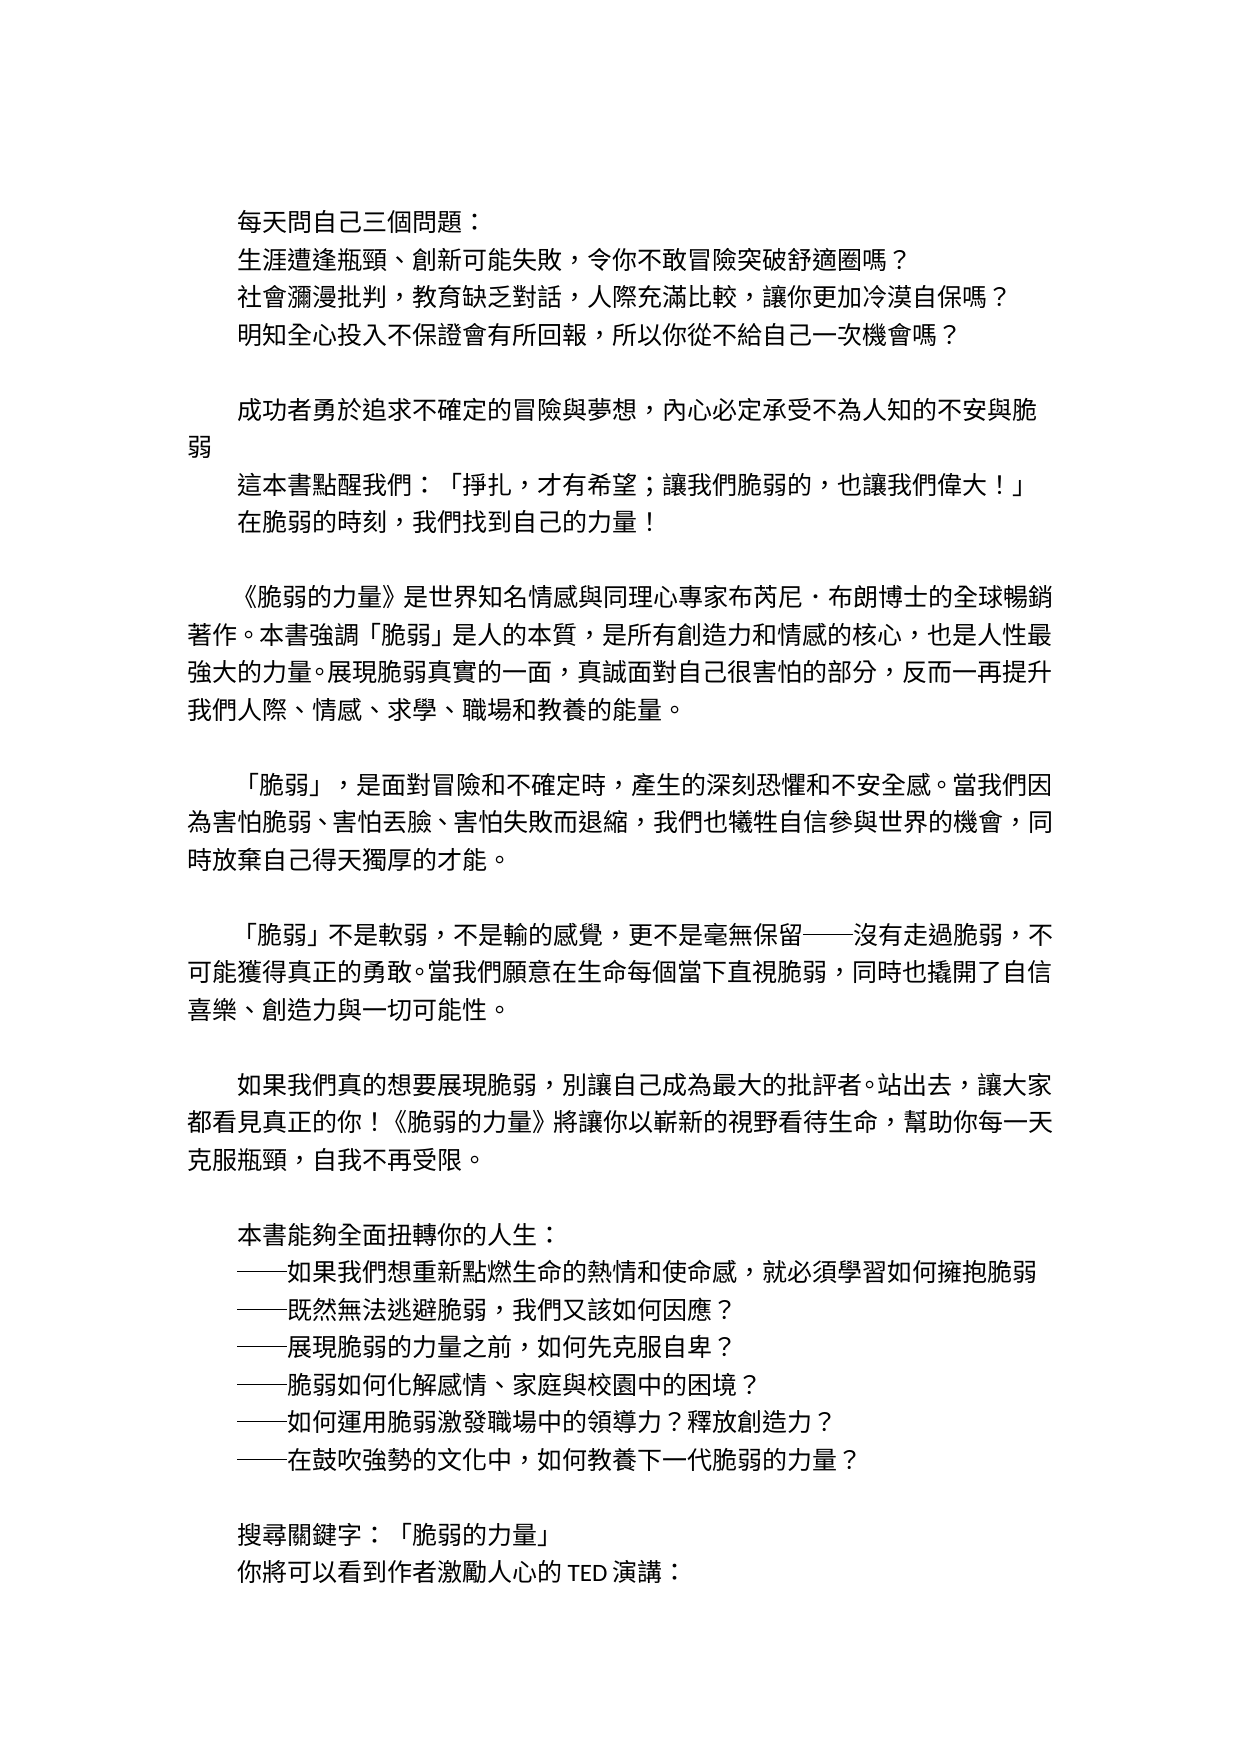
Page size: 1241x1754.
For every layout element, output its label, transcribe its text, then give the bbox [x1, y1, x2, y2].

text ★金石堂年度「10大影響力好書」 ★榮登誠品、博客來、金石堂暢銷榜 ★《商業周刊》1348期書摘介紹 ★《Cheers快樂工作人雜誌》10月號作者越洋專訪 ★TED演講全球點閱率前五大，超過千萬人次觀看 ★蟬聯紐約時報暢銷榜超過18週 ★全球熱銷26國版權 ★勇奪2013年「美好人生書獎」 ★《讓天賦自由》肯.羅賓森，《過得還不錯的一年》葛瑞琴.魯賓聯袂強推！ 每天問自己三個問題： 生涯遭逢瓶頸、創新可能失敗，令你不敢冒險突破舒適圈嗎？ 社會瀰漫批判，教育缺乏對話，人際充滿比較，讓你更加冷漠自保嗎？ 明知全心投入不保證會有所回報，所以你從不給自己一次機會嗎？ 成功者勇於追求不確定的冒險與夢想，內心必定承受不為人知的不安與脆弱 這本書點醒我們：「掙扎，才有希望；讓我們脆弱的，也讓我們偉大！」 在脆弱的時刻，我們找到自己的力量！ 《脆弱的力量》是世界知名情感與同理心專家布芮尼．布朗博士的全球暢銷著作。本書強調「脆弱」是人的本質，是所有創造力和情感的核心，也是人性最強大的力量。展現脆弱真實的一面，真誠面對自己很害怕的部分，反而一再提升我們人際、情感、求學、職場和教養的能量。 「脆弱」，是面對冒險和不確定時，產生的深刻恐懼和不安全感。當我們因為害怕脆弱、害怕丟臉、害怕失敗而退縮，我們也犧牲自信參與世界的機會，同時放棄自己得天獨厚的才能。 「脆弱」不是軟弱，不是輸的感覺，更不是毫無保留──沒有走過脆弱，不可能獲得真正的勇敢。當我們願意在生命每個當下直視脆弱，同時也撬開了自信、喜樂、創造力與一切可能性。 如果我們真的想要展現脆弱，別讓自己成為最大的批評者。站出去，讓大家都看見真正的你！《脆弱的力量》將讓你以嶄新的視野看待生命，幫助你每一天克服瓶頸，自我不再受限。 本書能夠全面扭轉你的人生： ──如果我們想重新點燃生命的熱情和使命感，就必須學習如何擁抱脆弱 ──既然無法逃避脆弱，我們又該如何因應？ ──展現脆弱的力量之前，如何先克服自卑？ ──脆弱如何化解感情、家庭與校園中的困境？ ──如何運用脆弱激發職場中的領導力？釋放創造力？ ──在鼓吹強勢的文化中，如何教養下一代脆弱的力量？ 搜尋關鍵字：「脆弱的力量」 你將可以看到作者激勵人心的TED演講： www.ted.com/talks/lang/zh-tw/brene_brown_on_vulnerability.html 以及所有發揮「脆弱的力量」的人生進階者的經驗分享 脆弱的力量粉絲專頁：www.facebook.com/daringreatly [187, 164, 1053, 1589]
